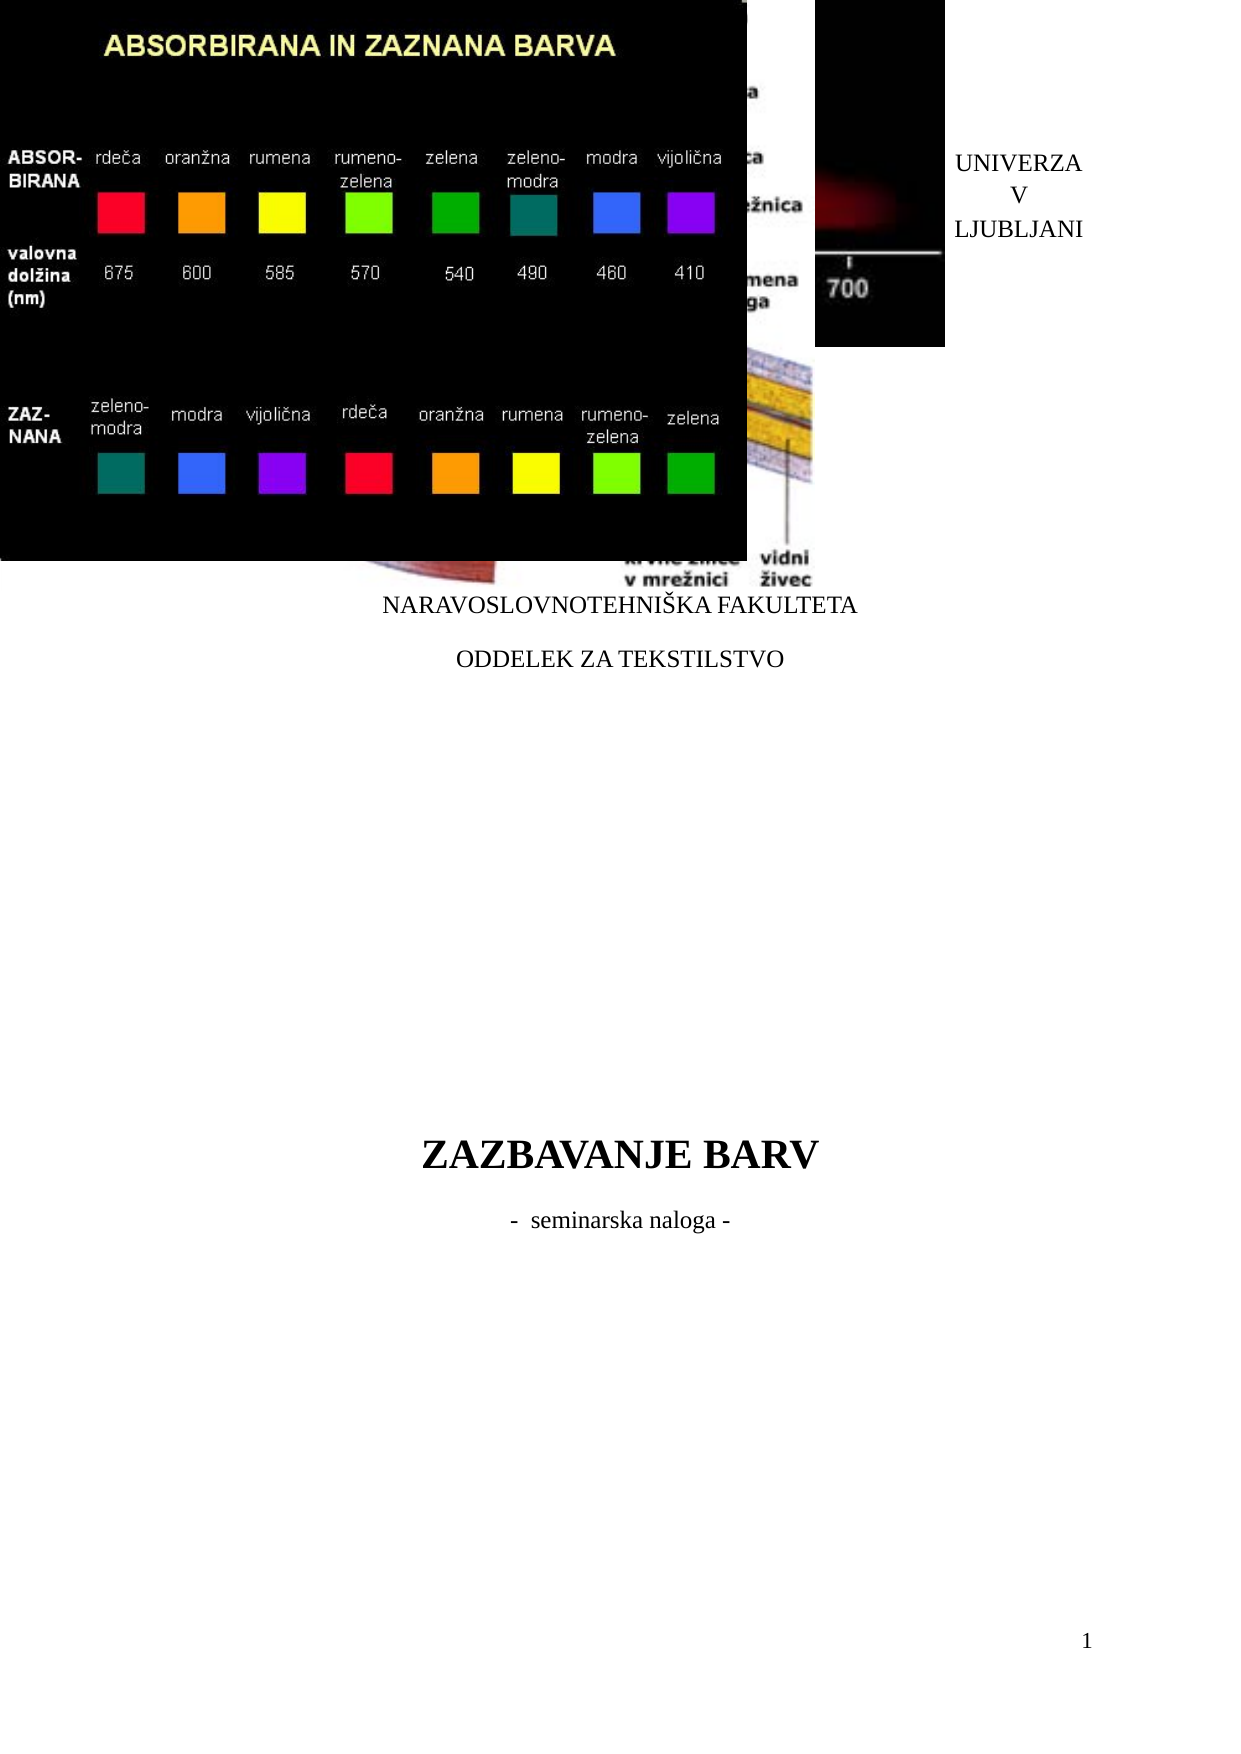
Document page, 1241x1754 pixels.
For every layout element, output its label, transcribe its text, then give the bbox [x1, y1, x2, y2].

text ODDELEK ZA TEKSTILSTVO [148, 644, 1093, 673]
text NARAVOSLOVNOTEHNIŠKA FAKULTETA [148, 267, 1093, 619]
picture [0, 0, 945, 591]
text - seminarska naloga - [148, 1205, 1093, 1234]
text UNIVERZA V LJUBLJANI [945, 148, 1093, 242]
text ZAZBAVANJE BARV [148, 1129, 1093, 1177]
